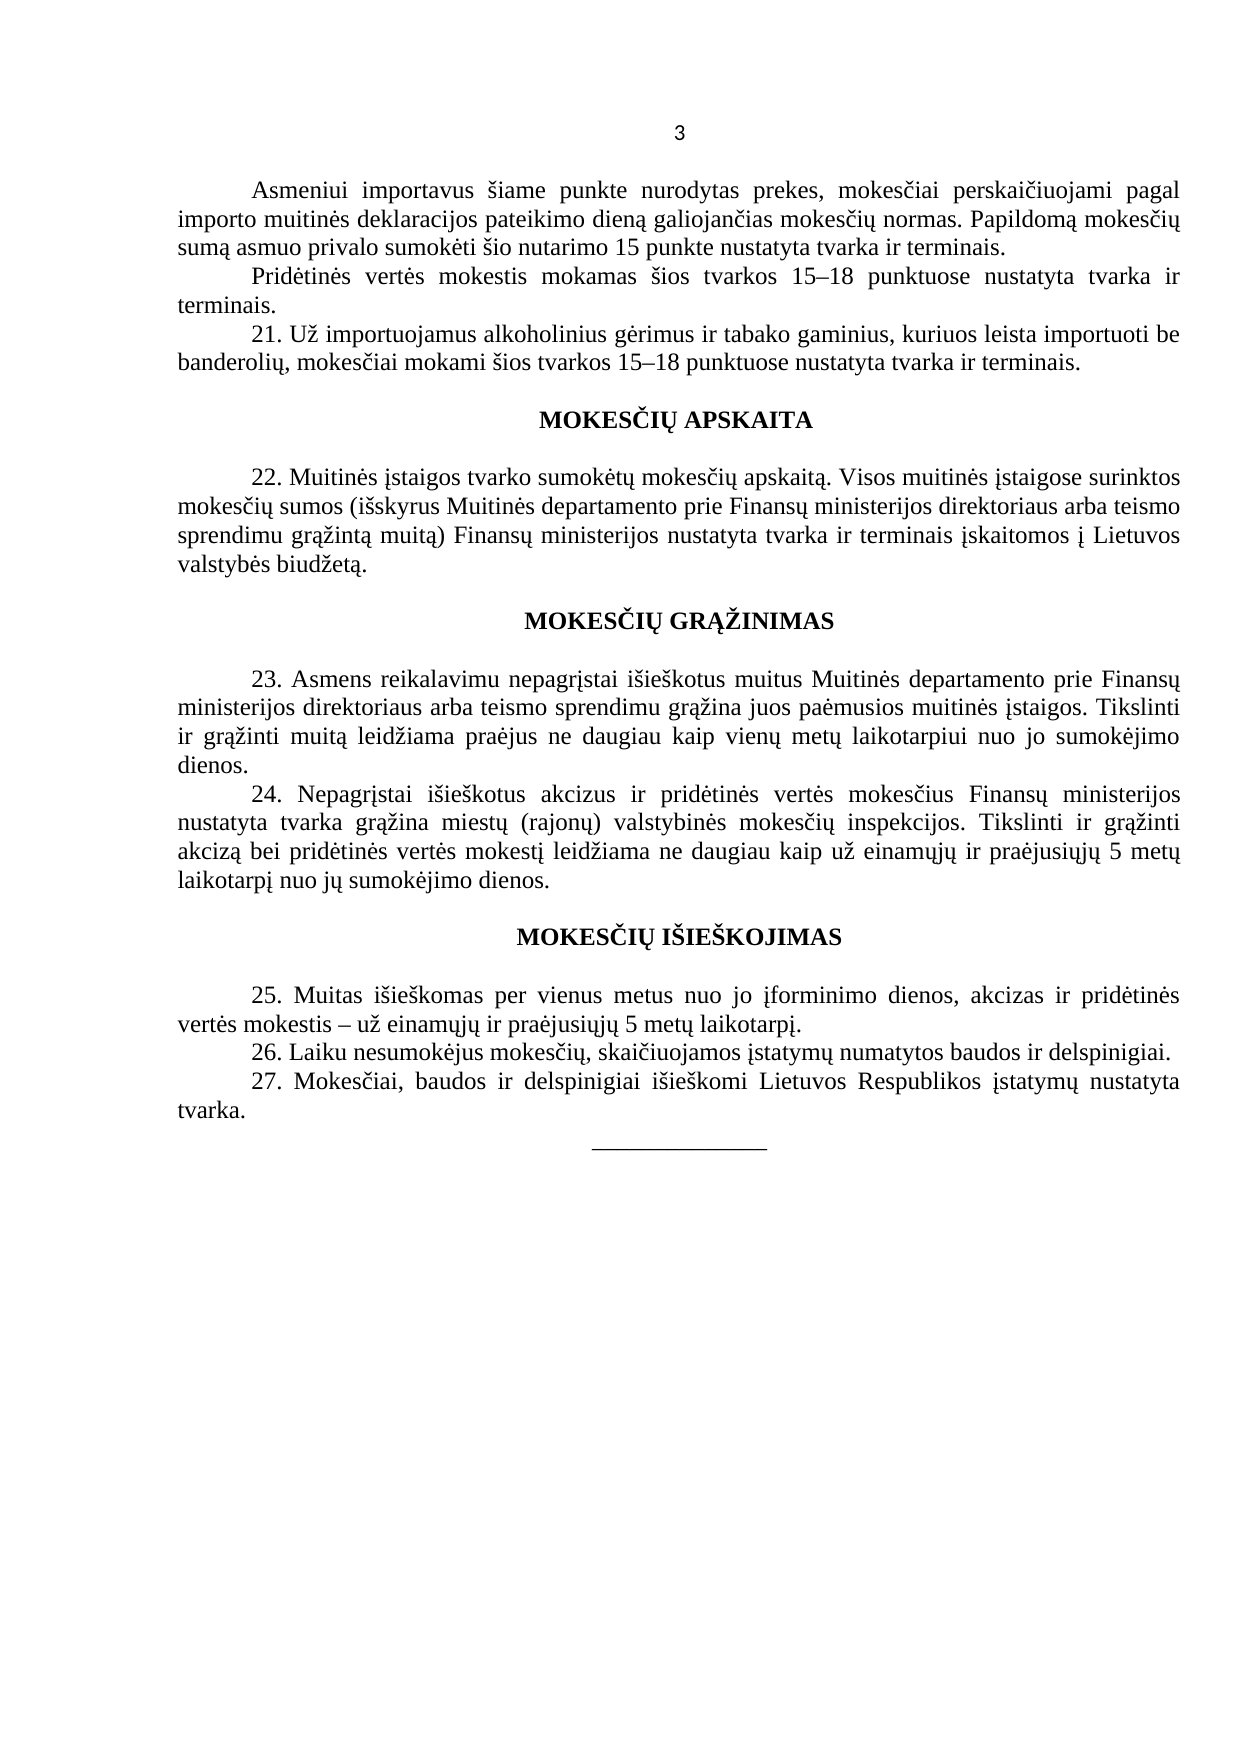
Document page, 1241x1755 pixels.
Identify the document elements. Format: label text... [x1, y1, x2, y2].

text 25. Muitas išieškomas per vienus metus nuo jo įforminimo dienos, akcizas ir pridėtinės vertės mokestis – už einamųjų ir praėjusiųjų 5 metų laikotarpį. [177, 980, 1181, 1037]
text Pridėtinės vertės mokestis mokamas šios tvarkos 15–18 punktuose nustatyta tvarka ir terminais. [177, 261, 1181, 319]
text 21. Už importuojamus alkoholinius gėrimus ir tabako gaminius, kuriuos leista importuoti be banderolių, mokesčiai mokami šios tvarkos 15–18 punktuose nustatyta tvarka ir terminais. [177, 319, 1181, 376]
text MOKESČIŲ IŠIEŠKOJIMAS [177, 922, 1181, 951]
text ______________ [177, 1124, 1181, 1152]
text MOKESČIŲ GRĄŽINIMAS [177, 606, 1181, 635]
text MOKESČIŲ APSKAITA [177, 405, 1181, 434]
text 24. Nepagrįstai išieškotus akcizus ir pridėtinės vertės mokesčius Finansų ministerijos nustatyta tvarka grąžina miestų (rajonų) valstybinės mokesčių inspekcijos. Tikslinti ir grąžinti akcizą bei pridėtinės vertės mokestį leidžiama ne daugiau kaip už einamųjų ir praėjusiųjų 5 metų laikotarpį nuo jų sumokėjimo dienos. [177, 779, 1181, 894]
text 23. Asmens reikalavimu nepagrįstai išieškotus muitus Muitinės departamento prie Finansų ministerijos direktoriaus arba teismo sprendimu grąžina juos paėmusios muitinės įstaigos. Tikslinti ir grąžinti muitą leidžiama praėjus ne daugiau kaip vienų metų laikotarpiui nuo jo sumokėjimo dienos. [177, 664, 1181, 779]
text 22. Muitinės įstaigos tvarko sumokėtų mokesčių apskaitą. Visos muitinės įstaigose surinktos mokesčių sumos (išskyrus Muitinės departamento prie Finansų ministerijos direktoriaus arba teismo sprendimu grąžintą muitą) Finansų ministerijos nustatyta tvarka ir terminais įskaitomos į Lietuvos valstybės biudžetą. [177, 462, 1181, 577]
text 27. Mokesčiai, baudos ir delspinigiai išieškomi Lietuvos Respublikos įstatymų nustatyta tvarka. [177, 1066, 1181, 1124]
text Asmeniui importavus šiame punkte nurodytas prekes, mokesčiai perskaičiuojami pagal importo muitinės deklaracijos pateikimo dieną galiojančias mokesčių normas. Papildomą mokesčių sumą asmuo privalo sumokėti šio nutarimo 15 punkte nustatyta tvarka ir terminais. [177, 175, 1181, 261]
text 26. Laiku nesumokėjus mokesčių, skaičiuojamos įstatymų numatytos baudos ir delspinigiai. [177, 1037, 1181, 1066]
